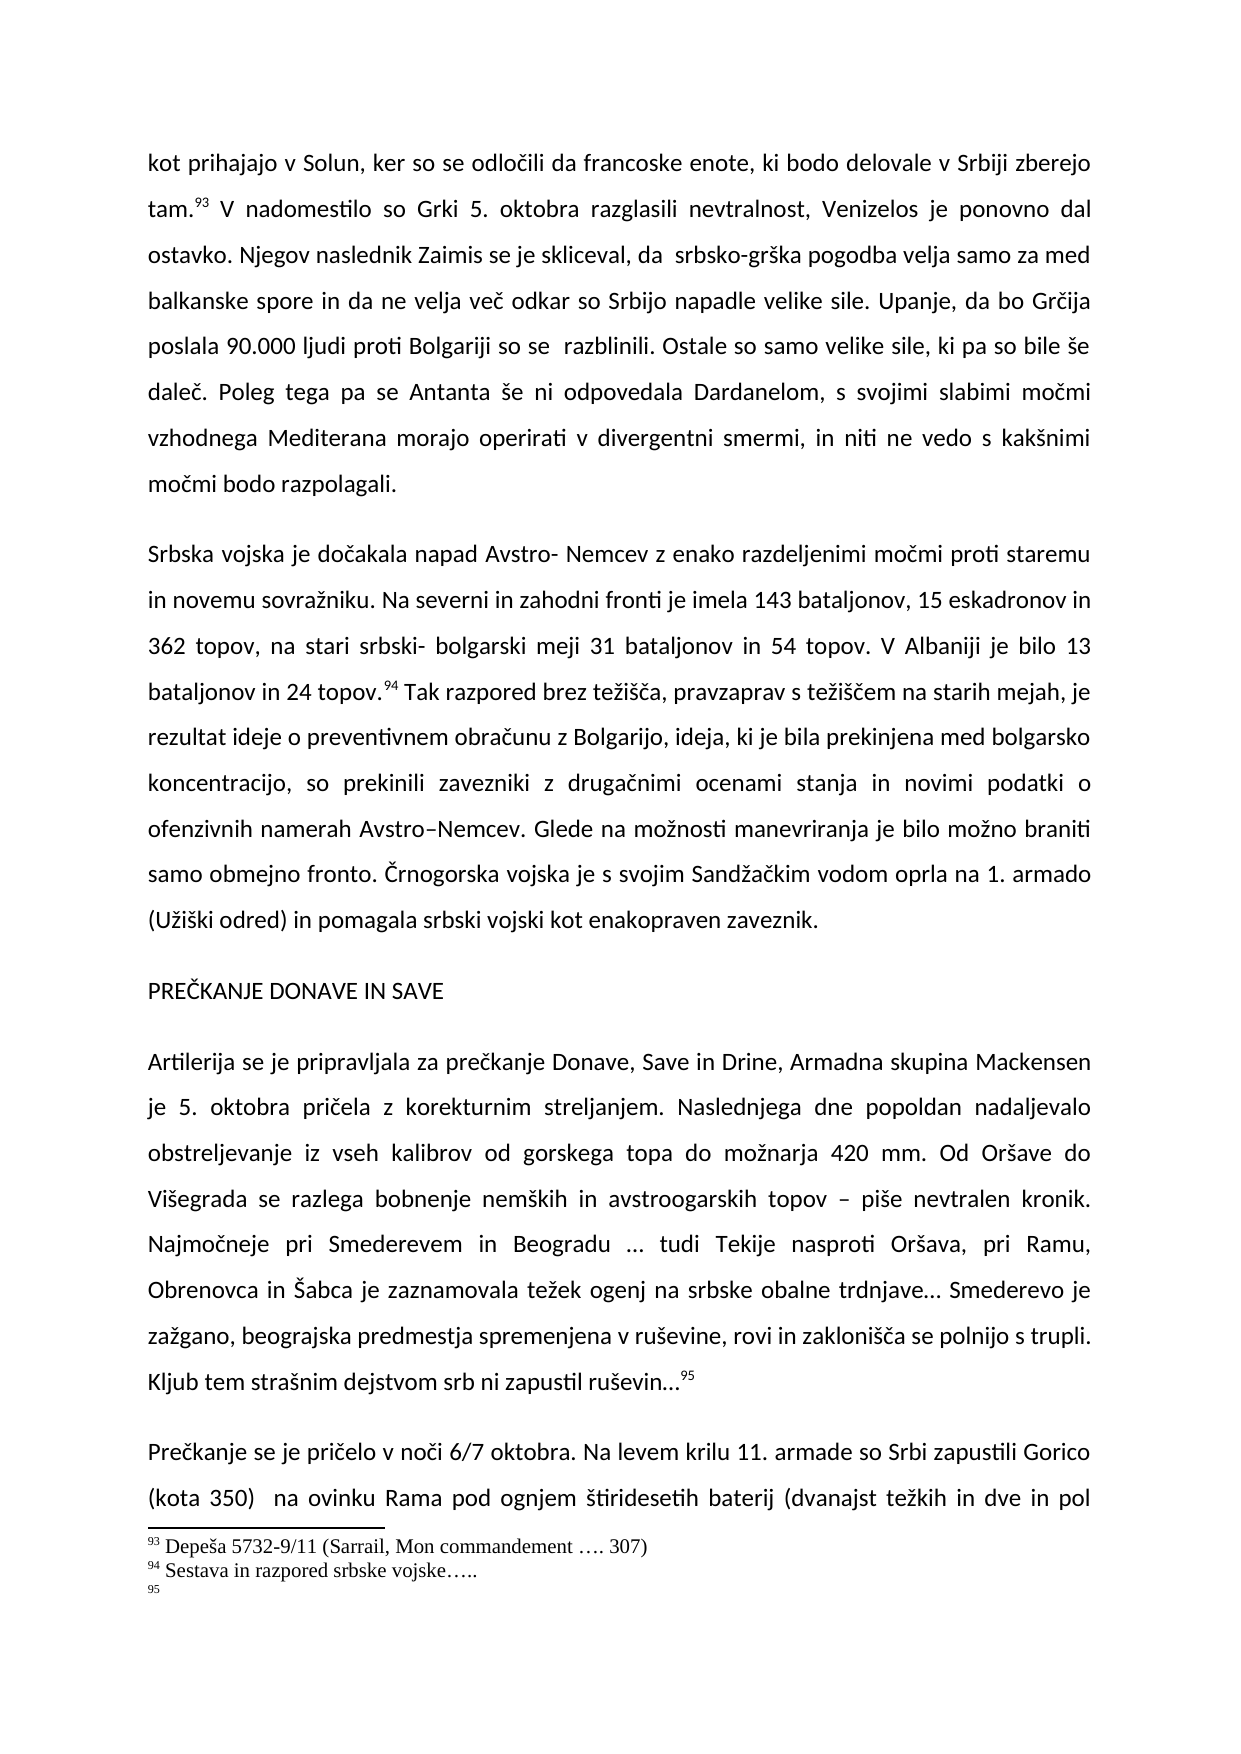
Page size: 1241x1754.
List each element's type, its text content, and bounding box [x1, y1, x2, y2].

text Artilerija se je pripravljala za prečkanje Donave, Save in Drine, Armadna skupina Mackensen je 5. oktobra pričela z korekturnim streljanjem. Naslednjega dne popoldan nadaljevalo obstreljevanje iz vseh kalibrov od gorskega topa do možnarja 420 mm. Od Oršave do Višegrada se razlega bobnenje nemških in avstroogarskih topov – piše nevtralen kronik. Najmočneje pri Smederevem in Beogradu … tudi Tekije nasproti Oršava, pri Ramu, Obrenovca in Šabca je zaznamovala težek ogenj na srbske obalne trdnjave… Smederevo je zažgano, beograjska predmestja spremenjena v ruševine, rovi in zaklonišča se polnijo s trupli. Kljub tem strašnim dejstvom srb ni zapustil ruševin… [148, 1046, 1093, 1396]
text Sestava in razpored srbske vojske….. [148, 1558, 1093, 1582]
text Srbska vojska je dočakala napad Avstro- Nemcev z enako razdeljenimi močmi proti staremu in novemu sovražniku. Na severni in zahodni fronti je imela 143 bataljonov, 15 eskadronov in 362 topov, na stari srbski- bolgarski meji 31 bataljonov in 54 topov. V Albaniji je bilo 13 bataljonov in 24 topov. Tak razpored brez težišča, pravzaprav s težiščem na starih mejah, je rezultat ideje o preventivnem obračunu z Bolgarijo, ideja, ki je bila prekinjena med bolgarsko koncentracijo, so prekinili zavezniki z drugačnimi ocenami stanja in novimi podatki o ofenzivnih namerah Avstro–Nemcev. Glede na možnosti manevriranja je bilo možno braniti samo obmejno fronto. Črnogorska vojska je s svojim Sandžačkim vodom oprla na 1. armado (Užiški odred) in pomagala srbski vojski kot enakopraven zaveznik. [148, 538, 1093, 935]
text Depeša 5732-9/11 (Sarrail, Mon commandement …. 307) [148, 1534, 1093, 1558]
text kot prihajajo v Solun, ker so se odločili da francoske enote, ki bodo delovale v Srbiji zberejo tam. V nadomestilo so Grki 5. oktobra razglasili nevtralnost, Venizelos je ponovno dal ostavko. Njegov naslednik Zaimis se je skliceval, da srbsko-grška pogodba velja samo za med balkanske spore in da ne velja več odkar so Srbijo napadle velike sile. Upanje, da bo Grčija poslala 90.000 ljudi proti Bolgariji so se razblinili. Ostale so samo velike sile, ki pa so bile še daleč. Poleg tega pa se Antanta še ni odpovedala Dardanelom, s svojimi slabimi močmi vzhodnega Mediterana morajo operirati v divergentni smermi, in niti ne vedo s kakšnimi močmi bodo razpolagali. [148, 148, 1093, 498]
text PREČKANJE DONAVE IN SAVE [148, 975, 1093, 1006]
text Prečkanje se je pričelo v noči 6/7 oktobra. Na levem krilu 11. armade so Srbi zapustili Gorico (kota 350) na ovinku Rama pod ognjem štiridesetih baterij (dvanajst težkih in dve in pol [148, 1437, 1093, 1513]
